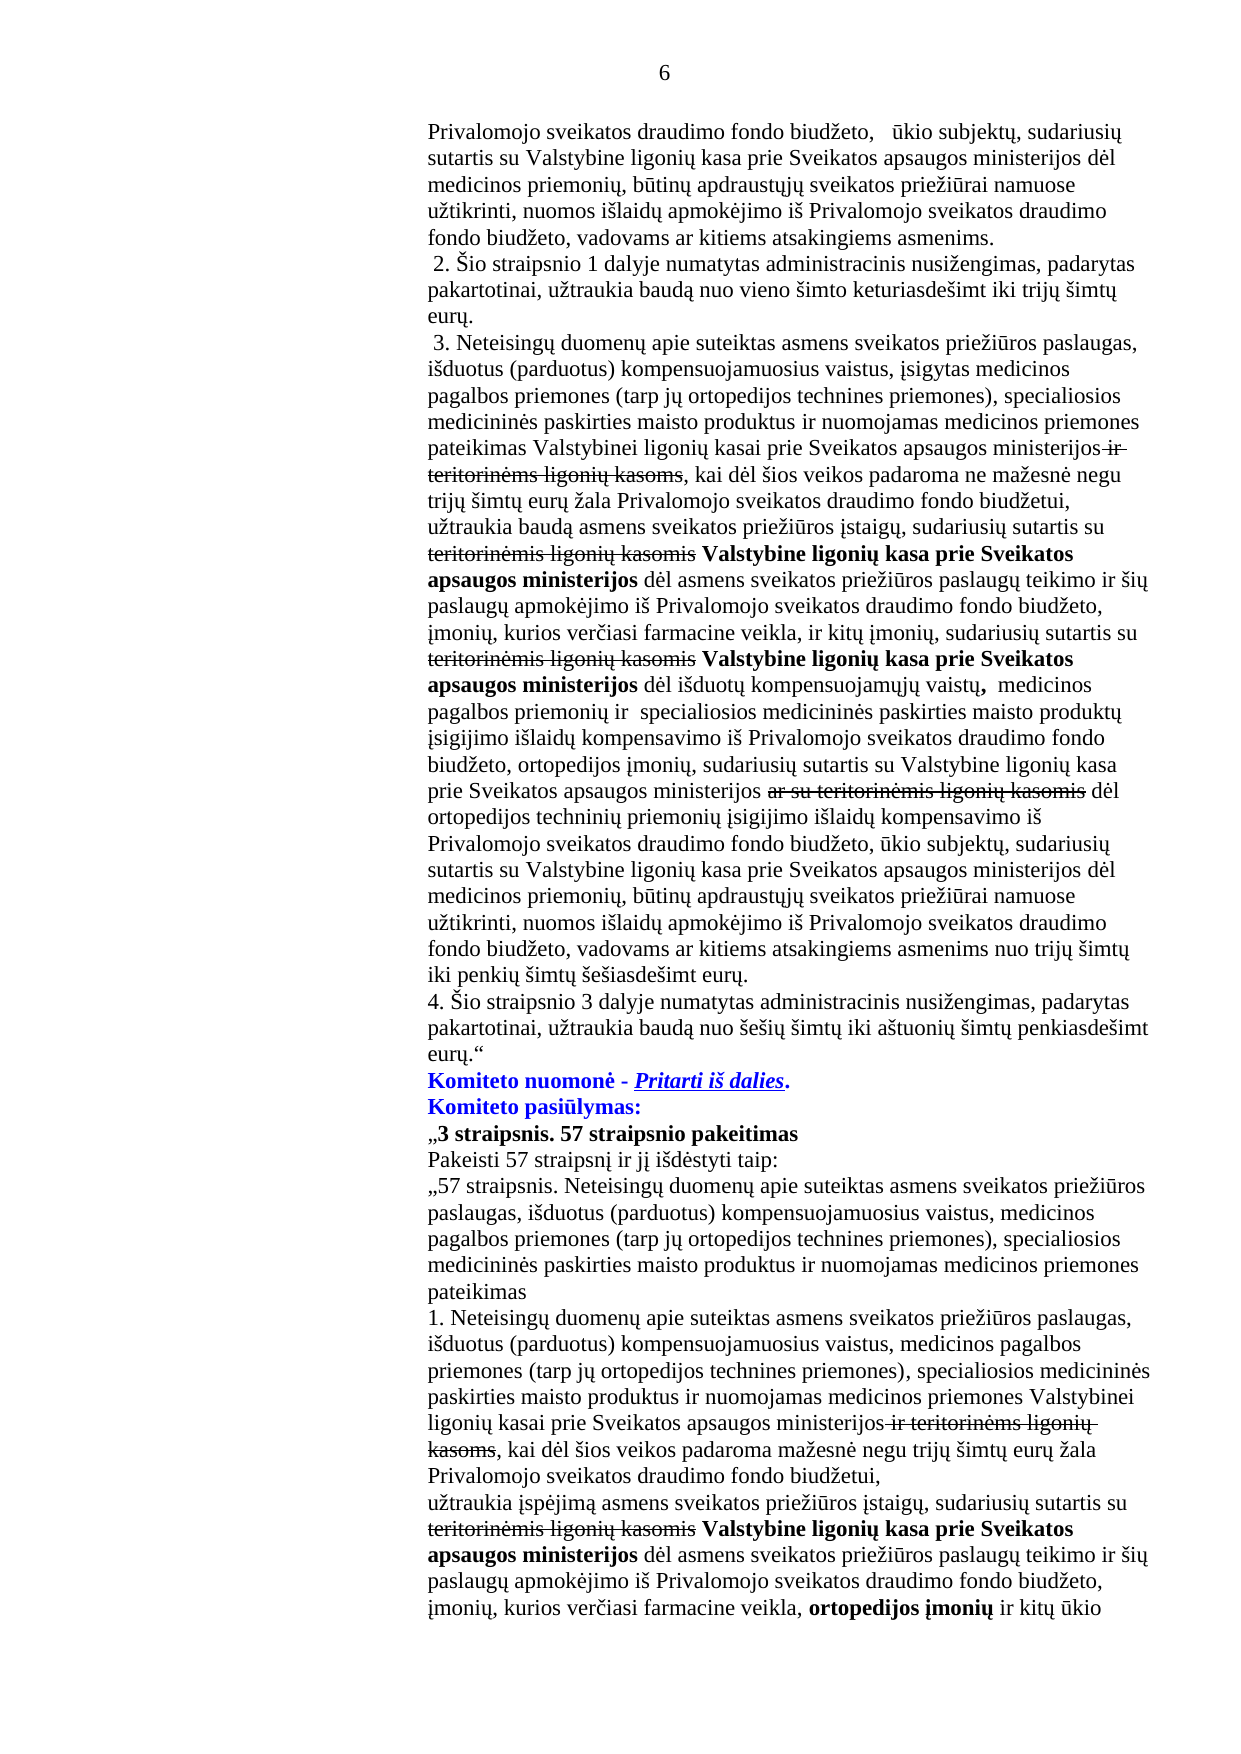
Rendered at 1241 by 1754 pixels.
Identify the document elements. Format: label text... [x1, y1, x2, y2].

text Privalomojo sveikatos draudimo fondo biudžeto, ūkio subjektų, sudariusių sutartis su Valstybine ligonių kasa prie Sveikatos apsaugos ministerijos dėl medicinos priemonių, būtinų apdraustųjų sveikatos priežiūrai namuose užtikrinti, nuomos išlaidų apmokėjimo iš Privalomojo sveikatos draudimo fondo biudžeto, vadovams ar kitiems atsakingiems asmenims. [427, 118, 1152, 250]
text 1. Neteisingų duomenų apie suteiktas asmens sveikatos priežiūros paslaugas, išduotus (parduotus) kompensuojamuosius vaistus, medicinos pagalbos priemones (tarp jų ortopedijos technines priemones), specialiosios medicininės paskirties maisto produktus ir nuomojamas medicinos priemones Valstybinei ligonių kasai prie Sveikatos apsaugos ministerijos ir teritorinėms ligonių kasoms, kai dėl šios veikos padaroma mažesnė negu trijų šimtų eurų žala Privalomojo sveikatos draudimo fondo biudžetui, [427, 1304, 1152, 1488]
text 4. Šio straipsnio 3 dalyje numatytas administracinis nusižengimas, padarytas pakartotinai, užtraukia baudą nuo šešių šimtų iki aštuonių šimtų penkiasdešimt eurų.“ [427, 988, 1152, 1067]
text užtraukia baudą asmens sveikatos priežiūros įstaigų, sudariusių sutartis su teritorinėmis ligonių kasomis Valstybine ligonių kasa prie Sveikatos apsaugos ministerijos dėl asmens sveikatos priežiūros paslaugų teikimo ir šių paslaugų apmokėjimo iš Privalomojo sveikatos draudimo fondo biudžeto, įmonių, kurios verčiasi farmacine veikla, ir kitų įmonių, sudariusių sutartis su teritorinėmis ligonių kasomis Valstybine ligonių kasa prie Sveikatos apsaugos ministerijos dėl išduotų kompensuojamųjų vaistų, medicinos pagalbos priemonių ir specialiosios medicininės paskirties maisto produktų įsigijimo išlaidų kompensavimo iš Privalomojo sveikatos draudimo fondo biudžeto, ortopedijos įmonių, sudariusių sutartis su Valstybine ligonių kasa prie Sveikatos apsaugos ministerijos ar su teritorinėmis ligonių kasomis dėl ortopedijos techninių priemonių įsigijimo išlaidų kompensavimo iš Privalomojo sveikatos draudimo fondo biudžeto, ūkio subjektų, sudariusių sutartis su Valstybine ligonių kasa prie Sveikatos apsaugos ministerijos dėl medicinos priemonių, būtinų apdraustųjų sveikatos priežiūrai namuose užtikrinti, nuomos išlaidų apmokėjimo iš Privalomojo sveikatos draudimo fondo biudžeto, vadovams ar kitiems atsakingiems asmenims nuo trijų šimtų iki penkių šimtų šešiasdešimt eurų. [427, 513, 1152, 988]
text „3 straipsnis. 57 straipsnio pakeitimas [427, 1119, 1152, 1146]
text užtraukia įspėjimą asmens sveikatos priežiūros įstaigų, sudariusių sutartis su teritorinėmis ligonių kasomis Valstybine ligonių kasa prie Sveikatos apsaugos ministerijos dėl asmens sveikatos priežiūros paslaugų teikimo ir šių paslaugų apmokėjimo iš Privalomojo sveikatos draudimo fondo biudžeto, įmonių, kurios verčiasi farmacine veikla, ortopedijos įmonių ir kitų ūkio [427, 1488, 1152, 1620]
text Komiteto pasiūlymas: [427, 1093, 1152, 1119]
text 2. Šio straipsnio 1 dalyje numatytas administracinis nusižengimas, padarytas pakartotinai, užtraukia baudą nuo vieno šimto keturiasdešimt iki trijų šimtų eurų. [427, 250, 1152, 329]
text Komiteto nuomonė - Pritarti iš dalies. [427, 1067, 1152, 1093]
text Pakeisti 57 straipsnį ir jį išdėstyti taip: [427, 1146, 1152, 1172]
text 3. Neteisingų duomenų apie suteiktas asmens sveikatos priežiūros paslaugas, išduotus (parduotus) kompensuojamuosius vaistus, įsigytas medicinos pagalbos priemones (tarp jų ortopedijos technines priemones), specialiosios medicininės paskirties maisto produktus ir nuomojamas medicinos priemones pateikimas Valstybinei ligonių kasai prie Sveikatos apsaugos ministerijos ir teritorinėms ligonių kasoms, kai dėl šios veikos padaroma ne mažesnė negu trijų šimtų eurų žala Privalomojo sveikatos draudimo fondo biudžetui, [427, 329, 1152, 513]
text „57 straipsnis. Neteisingų duomenų apie suteiktas asmens sveikatos priežiūros paslaugas, išduotus (parduotus) kompensuojamuosius vaistus, medicinos pagalbos priemones (tarp jų ortopedijos technines priemones), specialiosios medicininės paskirties maisto produktus ir nuomojamas medicinos priemones pateikimas [427, 1172, 1152, 1304]
